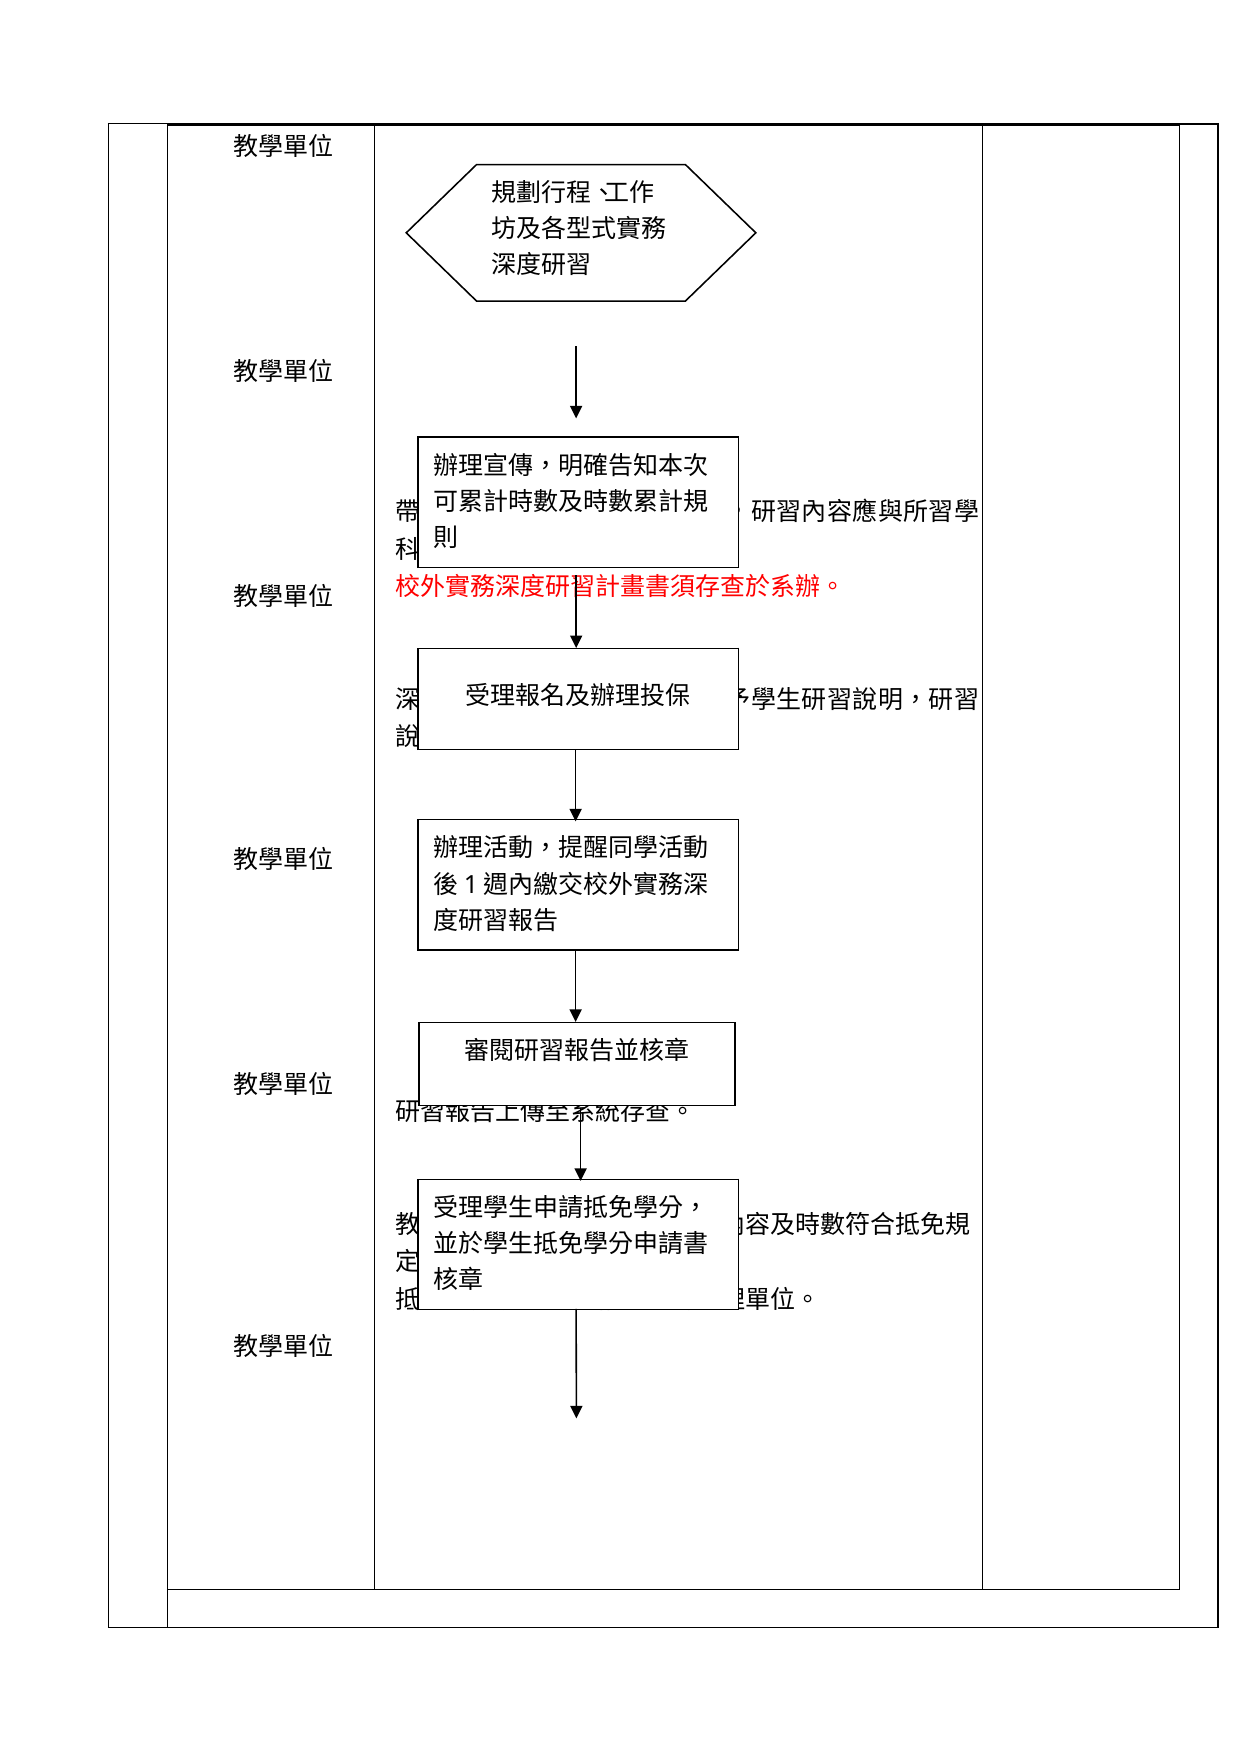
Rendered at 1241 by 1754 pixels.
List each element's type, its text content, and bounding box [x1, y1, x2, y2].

table_header [109, 124, 167, 1627]
table_header [168, 125, 1217, 1627]
table_cell 教學單位 教學單位 教學單位 教學單位 教學單位 教學單位 [168, 126, 374, 1588]
table_cell 帶領學生赴機構實務深度研習，研習內容應與所習學科相關。且應有業師協同指導。 校外實務深度研習計畫書須存查於系辦。 深度研習前，各教學單位須給予學生研習說明，研習說明可計入時數。 研習報告上傳至系統存查。 教學單位須審核學生研習報告內容及時數符合抵免規定達36小時。 抵免學分以學生學籍單位為受理單位。 [375, 126, 982, 1588]
table_cell [983, 126, 1179, 1588]
